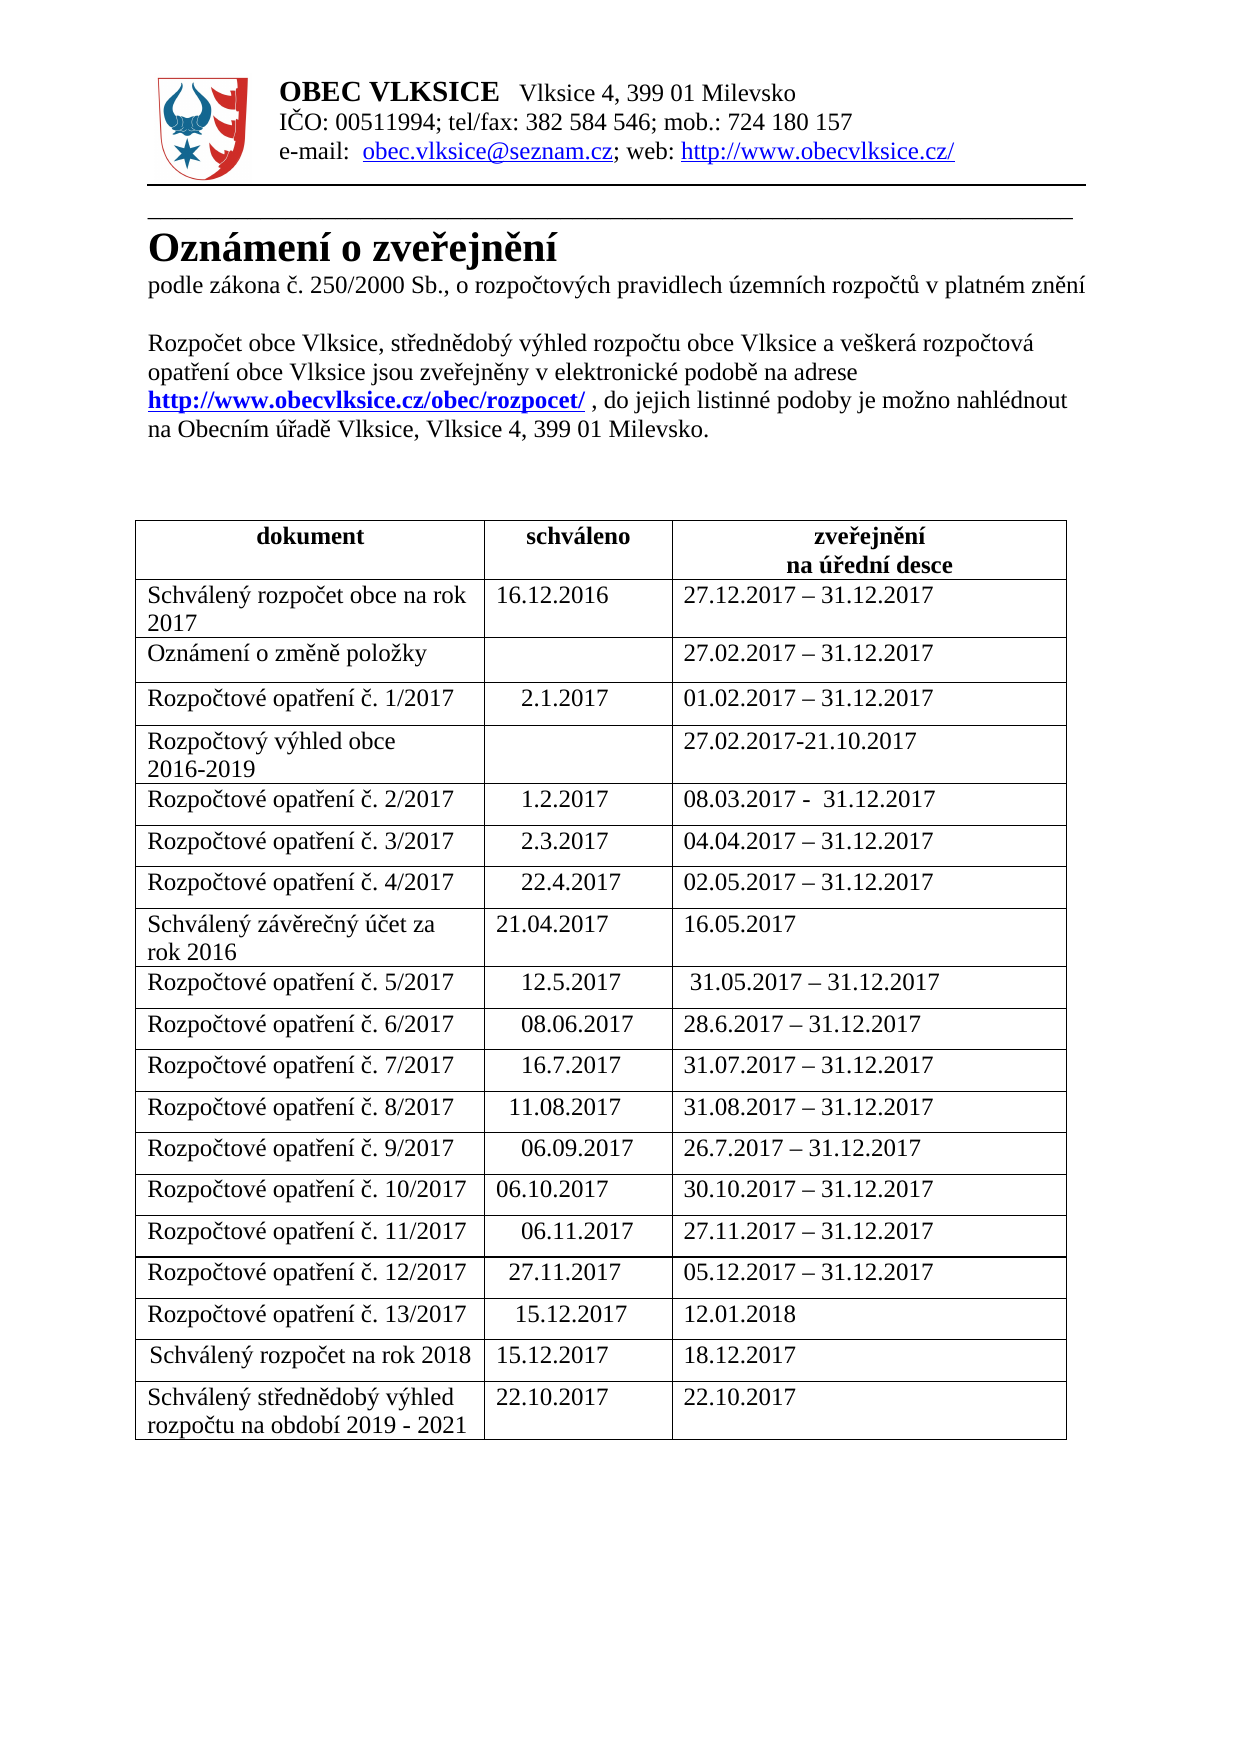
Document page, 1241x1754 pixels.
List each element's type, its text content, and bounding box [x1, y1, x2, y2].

table_cell 06.11.2017 [485, 1216, 672, 1256]
table_cell 27.02.2017 – 31.12.2017 [673, 638, 1066, 682]
table_cell 06.09.2017 [485, 1133, 672, 1173]
table_cell 2.3.2017 [485, 826, 672, 866]
table_cell Schválený závěrečný účet za rok 2016 [136, 909, 484, 966]
table_cell 31.08.2017 – 31.12.2017 [673, 1092, 1066, 1132]
table_cell 2.1.2017 [485, 683, 672, 725]
table_cell Rozpočtové opatření č. 2/2017 [136, 784, 484, 825]
table_cell Rozpočtové opatření č. 5/2017 [136, 967, 484, 1008]
table_cell Rozpočtové opatření č. 4/2017 [136, 867, 484, 908]
table_cell 08.06.2017 [485, 1009, 672, 1049]
text Oznámení o zveřejnění [148, 222, 1093, 270]
table_cell Rozpočtový výhled obce 2016-2019 [136, 726, 484, 783]
table_cell 26.7.2017 – 31.12.2017 [673, 1133, 1066, 1173]
table_cell 15.12.2017 [485, 1340, 672, 1381]
table_cell 12.01.2018 [673, 1299, 1066, 1339]
table_cell Schválený rozpočet obce na rok 2017 [136, 580, 484, 637]
table_cell Rozpočtové opatření č. 1/2017 [136, 683, 484, 725]
table_cell [485, 638, 672, 682]
table_cell 01.02.2017 – 31.12.2017 [673, 683, 1066, 725]
table_cell 12.5.2017 [485, 967, 672, 1008]
table_cell 27.11.2017 – 31.12.2017 [673, 1216, 1066, 1256]
table_cell Rozpočtové opatření č. 10/2017 [136, 1175, 484, 1215]
table_cell 28.6.2017 – 31.12.2017 [673, 1009, 1066, 1049]
table_header dokument [136, 521, 484, 579]
table_cell Schválený střednědobý výhled rozpočtu na období 2019 - 2021 [136, 1382, 484, 1439]
table_cell 27.02.2017-21.10.2017 [673, 726, 1066, 783]
table_cell 22.10.2017 [673, 1382, 1066, 1439]
table_cell Oznámení o změně položky [136, 638, 484, 682]
table_cell 22.4.2017 [485, 867, 672, 908]
table_cell 16.12.2016 [485, 580, 672, 637]
table_cell Rozpočtové opatření č. 3/2017 [136, 826, 484, 866]
table_cell 15.12.2017 [485, 1299, 672, 1339]
table_cell 1.2.2017 [485, 784, 672, 825]
table_cell Schválený rozpočet na rok 2018 [136, 1340, 484, 1381]
table_cell 31.07.2017 – 31.12.2017 [673, 1050, 1066, 1091]
table_cell Rozpočtové opatření č. 11/2017 [136, 1216, 484, 1256]
text __________________________________________________________________________ [148, 193, 1093, 222]
table_cell Rozpočtové opatření č. 8/2017 [136, 1092, 484, 1132]
table_cell 21.04.2017 [485, 909, 672, 966]
picture [154, 73, 252, 184]
table_cell 27.11.2017 [485, 1258, 672, 1298]
text podle zákona č. 250/2000 Sb., o rozpočtových pravidlech územních rozpočtů v platném znění [148, 270, 1093, 299]
table_cell 05.12.2017 – 31.12.2017 [673, 1258, 1066, 1298]
table_cell 08.03.2017 - 31.12.2017 [673, 784, 1066, 825]
table_cell 06.10.2017 [485, 1175, 672, 1215]
table_header zveřejnění na úřední desce [673, 521, 1066, 579]
table_cell Rozpočtové opatření č. 13/2017 [136, 1299, 484, 1339]
table_cell Rozpočtové opatření č. 9/2017 [136, 1133, 484, 1173]
table_cell 16.05.2017 [673, 909, 1066, 966]
table_cell 31.05.2017 – 31.12.2017 [673, 967, 1066, 1008]
table_cell 16.7.2017 [485, 1050, 672, 1091]
table_cell 30.10.2017 – 31.12.2017 [673, 1175, 1066, 1215]
table_cell [485, 726, 672, 783]
table_cell Rozpočtové opatření č. 6/2017 [136, 1009, 484, 1049]
table_cell 04.04.2017 – 31.12.2017 [673, 826, 1066, 866]
table_cell Rozpočtové opatření č. 7/2017 [136, 1050, 484, 1091]
table_cell 02.05.2017 – 31.12.2017 [673, 867, 1066, 908]
table_header schváleno [485, 521, 672, 579]
table_cell 27.12.2017 – 31.12.2017 [673, 580, 1066, 637]
table_cell Rozpočtové opatření č. 12/2017 [136, 1258, 484, 1298]
table_cell 11.08.2017 [485, 1092, 672, 1132]
table_cell 22.10.2017 [485, 1382, 672, 1439]
table_cell 18.12.2017 [673, 1340, 1066, 1381]
text Rozpočet obce Vlksice, střednědobý výhled rozpočtu obce Vlksice a veškerá rozpočtová opatření obce Vlksice jsou zveřejněny v elektronické podobě na adrese http://www.obecvlksice.cz/obec/rozpocet/ , do jejich listinné podoby je možno nahlédnout na Obecním úřadě Vlksice, Vlksice 4, 399 01 Milevsko. [148, 328, 1093, 443]
